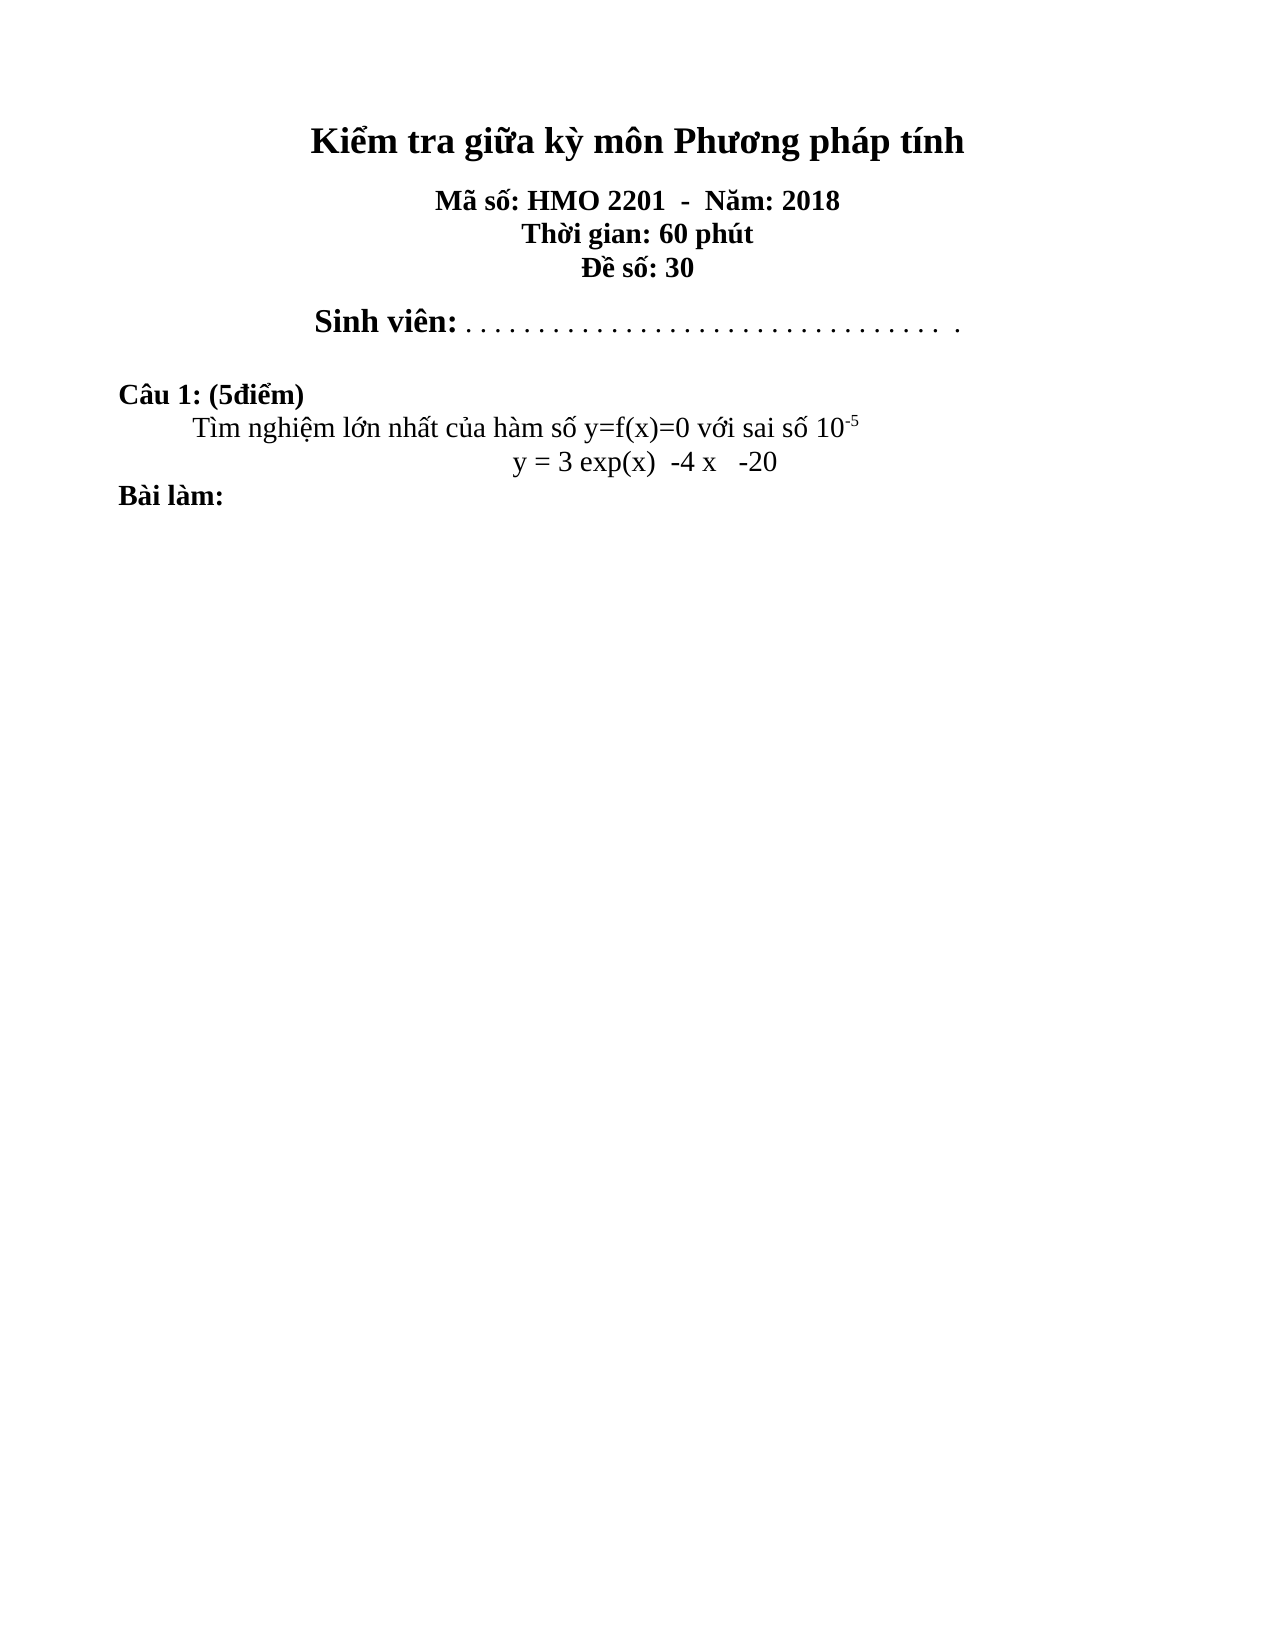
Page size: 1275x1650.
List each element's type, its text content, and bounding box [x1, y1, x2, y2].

text Tìm nghiệm lớn nhất của hàm số y=f(x)=0 với sai số 10-5 [118, 411, 1157, 444]
text Đề số: 30 [118, 250, 1157, 283]
text Mã số: HMO 2201 - Năm: 2018 [118, 183, 1157, 216]
text Bài làm: [118, 478, 1157, 511]
text Sinh viên: . . . . . . . . . . . . . . . . . . . . . . . . . . . . . . . . . . [118, 301, 1157, 340]
text Thời gian: 60 phút [118, 216, 1157, 250]
text Câu 1: (5điểm) [118, 377, 1157, 411]
text y = 3 exp(x) -4 x -20 [118, 444, 1157, 478]
text Kiểm tra giữa kỳ môn Phương pháp tính [118, 118, 1157, 161]
